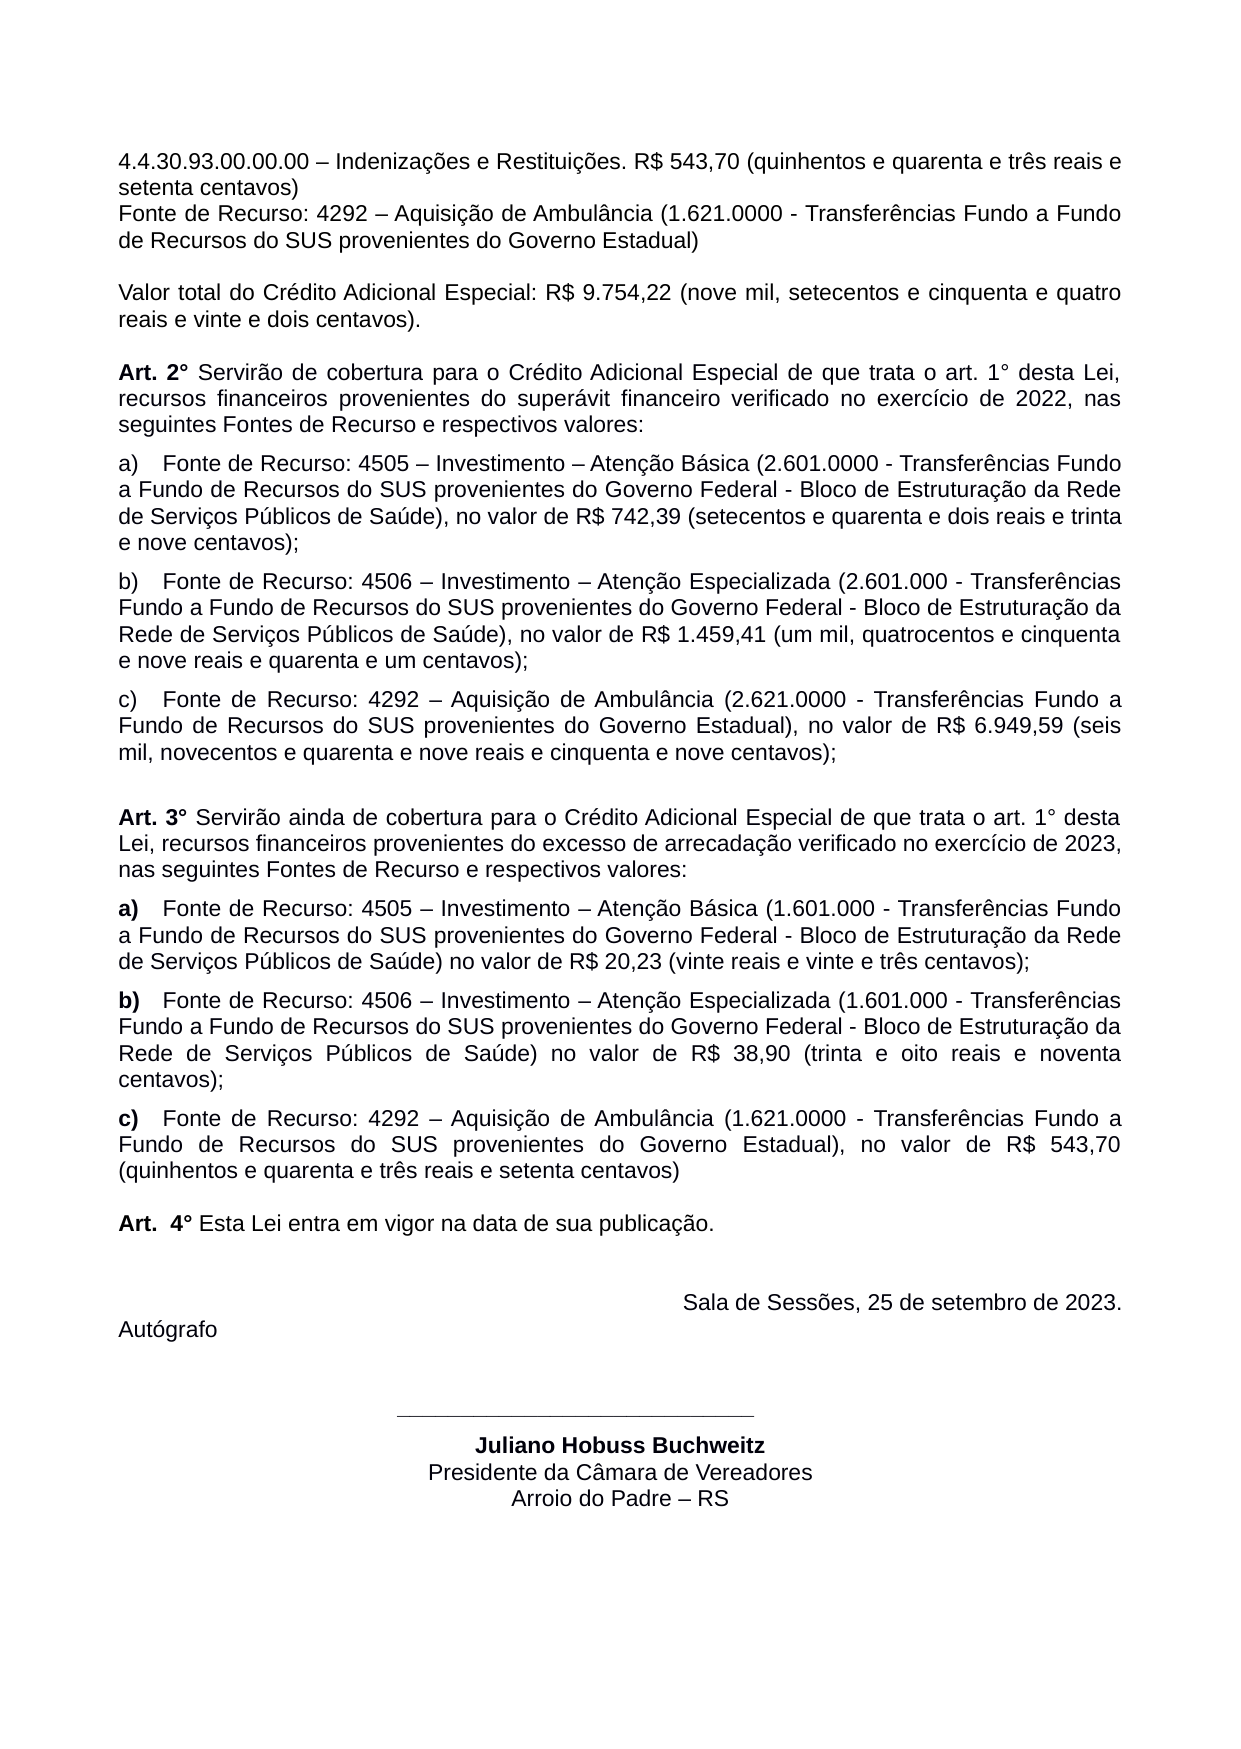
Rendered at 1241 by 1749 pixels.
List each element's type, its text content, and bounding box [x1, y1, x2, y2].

list Fonte de Recurso: 4506 – Investimento – Atenção Especializada (2.601.000 - Transferências Fundo a Fundo de Recursos do SUS provenientes do Governo Federal - Bloco de Estruturação da Rede de Serviços Públicos de Saúde), no valor de R$ 1.459,41 (um mil, quatrocentos e cinquenta e nove reais e quarenta e um centavos); [118, 568, 1122, 673]
text Juliano Hobuss Buchweitz [118, 1432, 1122, 1458]
text Art. 2° Servirão de cobertura para o Crédito Adicional Especial de que trata o art. 1° desta Lei, recursos financeiros provenientes do superávit financeiro verificado no exercício de 2022, nas seguintes Fontes de Recurso e respectivos valores: [118, 358, 1122, 437]
text Presidente da Câmara de Vereadores [118, 1458, 1122, 1485]
text Arroio do Padre – RS [118, 1485, 1122, 1511]
list Fonte de Recurso: 4506 – Investimento – Atenção Especializada (1.601.000 - Transferências Fundo a Fundo de Recursos do SUS provenientes do Governo Federal - Bloco de Estruturação da Rede de Serviços Públicos de Saúde) no valor de R$ 38,90 (trinta e oito reais e noventa centavos); [118, 987, 1122, 1092]
list Fonte de Recurso: 4292 – Aquisição de Ambulância (2.621.0000 - Transferências Fundo a Fundo de Recursos do SUS provenientes do Governo Estadual), no valor de R$ 6.949,59 (seis mil, novecentos e quarenta e nove reais e cinquenta e nove centavos); [118, 686, 1122, 765]
text 4.4.30.93.00.00.00 – Indenizações e Restituições. R$ 543,70 (quinhentos e quarenta e três reais e setenta centavos) [118, 148, 1122, 200]
text Sala de Sessões, 25 de setembro de 2023. [118, 1289, 1122, 1316]
text Fonte de Recurso: 4292 – Aquisição de Ambulância (1.621.0000 - Transferências Fundo a Fundo de Recursos do SUS provenientes do Governo Estadual) [118, 200, 1122, 253]
list Fonte de Recurso: 4505 – Investimento – Atenção Básica (1.601.000 - Transferências Fundo a Fundo de Recursos do SUS provenientes do Governo Federal - Bloco de Estruturação da Rede de Serviços Públicos de Saúde) no valor de R$ 20,23 (vinte reais e vinte e três centavos); [118, 895, 1122, 974]
text ____________________________ [118, 1393, 1122, 1420]
list Fonte de Recurso: 4292 – Aquisição de Ambulância (1.621.0000 - Transferências Fundo a Fundo de Recursos do SUS provenientes do Governo Estadual), no valor de R$ 543,70 (quinhentos e quarenta e três reais e setenta centavos) [118, 1105, 1122, 1184]
text Autógrafo [118, 1316, 1122, 1342]
text Art. 3° Servirão ainda de cobertura para o Crédito Adicional Especial de que trata o art. 1° desta Lei, recursos financeiros provenientes do excesso de arrecadação verificado no exercício de 2023, nas seguintes Fontes de Recurso e respectivos valores: [118, 804, 1122, 883]
list Fonte de Recurso: 4505 – Investimento – Atenção Básica (2.601.0000 - Transferências Fundo a Fundo de Recursos do SUS provenientes do Governo Federal - Bloco de Estruturação da Rede de Serviços Públicos de Saúde), no valor de R$ 742,39 (setecentos e quarenta e dois reais e trinta e nove centavos); [118, 450, 1122, 555]
text Art. 4° Esta Lei entra em vigor na data de sua publicação. [118, 1210, 1152, 1237]
text Valor total do Crédito Adicional Especial: R$ 9.754,22 (nove mil, setecentos e cinquenta e quatro reais e vinte e dois centavos). [118, 279, 1122, 332]
